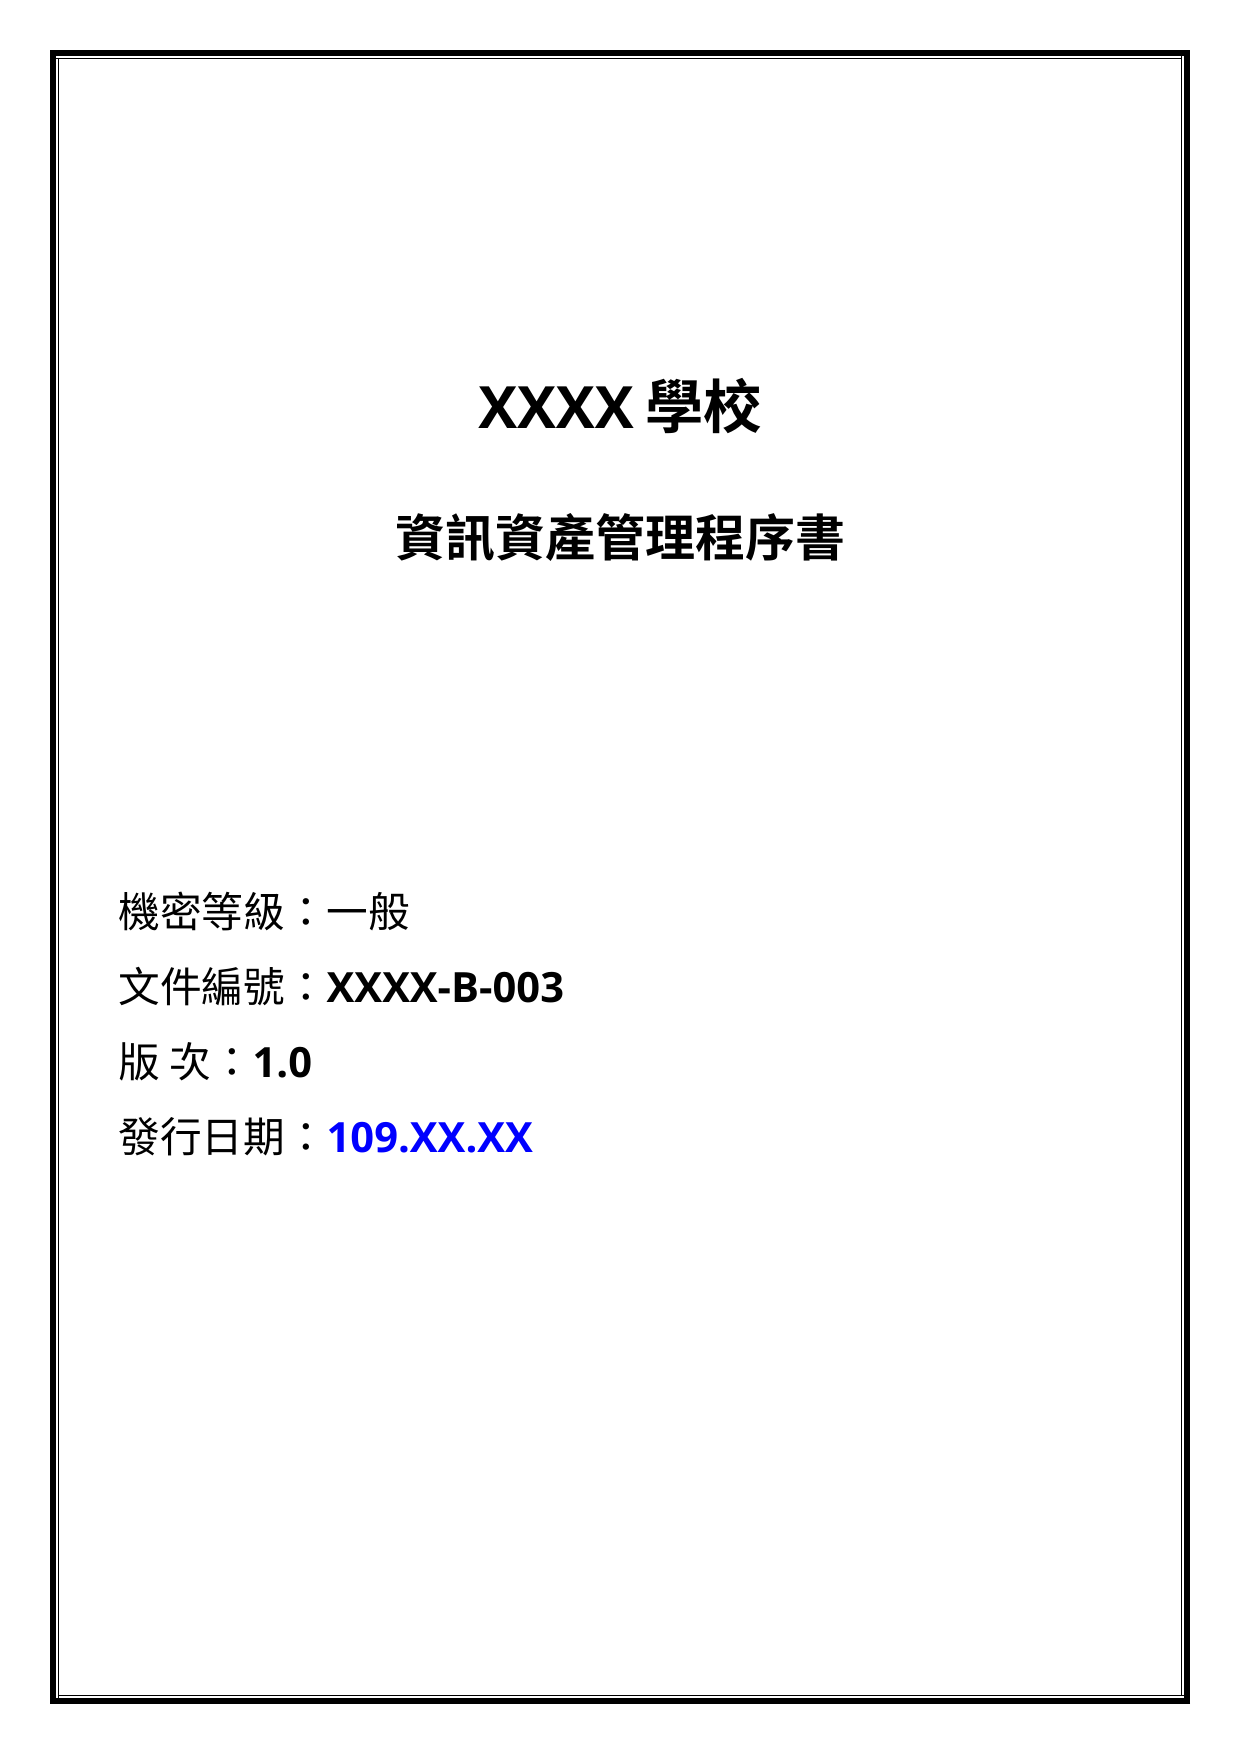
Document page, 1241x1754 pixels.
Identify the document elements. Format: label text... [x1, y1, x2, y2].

text 發行日期：109.XX.XX [118, 1097, 1122, 1172]
text 機密等級：一般 [118, 872, 1122, 947]
text XXXX學校 [118, 347, 1122, 460]
text 文件編號：XXXX-B-003 [118, 947, 1122, 1022]
text 資訊資產管理程序書 [118, 497, 1122, 572]
text 版 次：1.0 [118, 1022, 1122, 1097]
